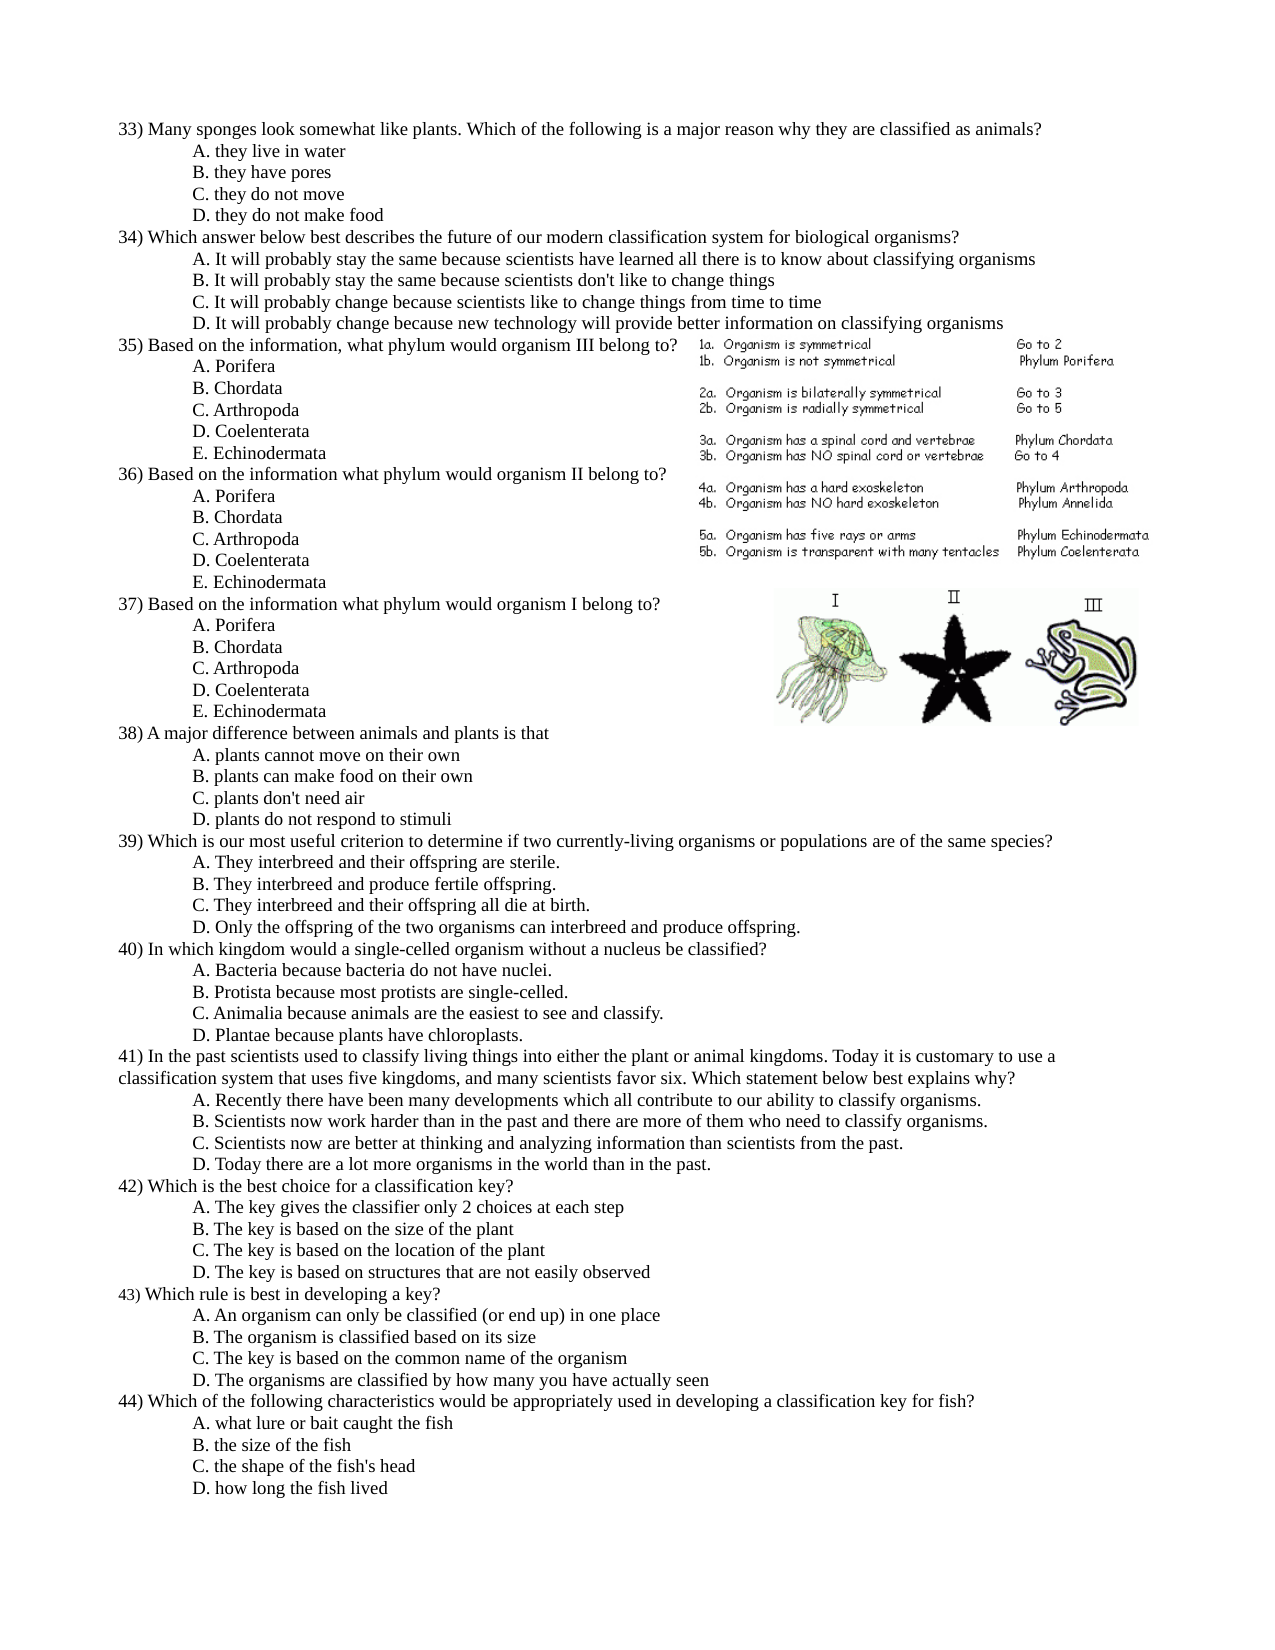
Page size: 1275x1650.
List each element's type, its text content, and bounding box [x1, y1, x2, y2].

text D. they do not make food [118, 204, 1157, 226]
text C. the shape of the fish's head [118, 1455, 1157, 1477]
text C. They interbreed and their offspring all die at birth. [118, 894, 1157, 916]
text D. Coelenterata [118, 549, 687, 571]
text B. Chordata [118, 506, 687, 528]
text D. Plantae because plants have chloroplasts. [118, 1024, 1157, 1045]
text A. It will probably stay the same because scientists have learned all there is to know about classifying organisms [118, 247, 1157, 269]
text 44) Which of the following characteristics would be appropriately used in developing a classification key for fish? [118, 1390, 1157, 1412]
text B. Protista because most protists are single-celled. [118, 981, 1157, 1002]
text D. plants do not respond to stimuli [118, 808, 1157, 830]
text D. The key is based on structures that are not easily observed [118, 1261, 1157, 1282]
text [1139, 657, 1157, 679]
text C. Arthropoda [118, 657, 773, 679]
text B. the size of the fish [118, 1433, 1157, 1455]
text A. Porifera [118, 614, 773, 636]
text [1139, 636, 1157, 657]
text B. They interbreed and produce fertile offspring. [118, 873, 1157, 894]
text D. It will probably change because new technology will provide better information on classifying organisms [118, 312, 1157, 334]
text C. they do not move [118, 183, 1157, 204]
text D. Only the offspring of the two organisms can interbreed and produce offspring. [118, 916, 1157, 937]
text C. The key is based on the common name of the organism [118, 1347, 1157, 1369]
text 42) Which is the best choice for a classification key? [118, 1175, 1157, 1196]
text B. they have pores [118, 161, 1157, 183]
text D. Today there are a lot more organisms in the world than in the past. [118, 1153, 1157, 1175]
text 37) Based on the information what phylum would organism I belong to? [118, 592, 773, 614]
text D. Coelenterata [118, 420, 687, 442]
text C. Animalia because animals are the easiest to see and classify. [118, 1002, 1157, 1024]
text B. It will probably stay the same because scientists don't like to change things [118, 269, 1157, 291]
text C. Arthropoda [118, 398, 687, 420]
text A. The key gives the classifier only 2 choices at each step [118, 1196, 1157, 1218]
text 40) In which kingdom would a single-celled organism without a nucleus be classified? [118, 937, 1157, 959]
text B. Scientists now work harder than in the past and there are more of them who need to classify organisms. [118, 1110, 1157, 1132]
text E. Echinodermata [118, 571, 1157, 592]
text D. how long the fish lived [118, 1477, 1157, 1498]
text A. Recently there have been many developments which all contribute to our ability to classify organisms. [118, 1088, 1157, 1110]
text A. They interbreed and their offspring are sterile. [118, 851, 1157, 873]
text 39) Which is our most useful criterion to determine if two currently-living organisms or populations are of the same species? [118, 830, 1157, 851]
text C. plants don't need air [118, 787, 1157, 808]
text A. they live in water [118, 140, 1157, 161]
text C. It will probably change because scientists like to change things from time to time [118, 291, 1157, 312]
text A. what lure or bait caught the fish [118, 1412, 1157, 1433]
text B. Chordata [118, 377, 687, 398]
text E. Echinodermata [118, 700, 773, 722]
text B. plants can make food on their own [118, 765, 1157, 787]
text A. Porifera [118, 355, 687, 377]
text B. The key is based on the size of the plant [118, 1218, 1157, 1239]
text A. Porifera [118, 485, 687, 506]
text E. Echinodermata [118, 442, 687, 463]
text [1139, 614, 1157, 636]
text D. Coelenterata [118, 679, 773, 700]
text 33) Many sponges look somewhat like plants. Which of the following is a major reason why they are classified as animals? [118, 118, 1157, 140]
text [1139, 700, 1157, 722]
text 36) Based on the information what phylum would organism II belong to? [118, 463, 687, 485]
text B. The organism is classified based on its size [118, 1326, 1157, 1347]
text C. The key is based on the location of the plant [118, 1239, 1157, 1261]
text 35) Based on the information, what phylum would organism III belong to? [118, 334, 687, 355]
text C. Scientists now are better at thinking and analyzing information than scientists from the past. [118, 1132, 1157, 1153]
text 38) A major difference between animals and plants is that [118, 722, 1157, 743]
text C. Arthropoda [118, 528, 687, 549]
text 41) In the past scientists used to classify living things into either the plant or animal kingdoms. Today it is customary to use a classification system that uses five kingdoms, and many scientists favor six. Which statement below best explains why? [118, 1045, 1157, 1088]
text A. plants cannot move on their own [118, 743, 1157, 765]
text A. An organism can only be classified (or end up) in one place [118, 1304, 1157, 1326]
text A. Bacteria because bacteria do not have nuclei. [118, 959, 1157, 981]
text [1139, 679, 1157, 700]
text 43) Which rule is best in developing a key? [118, 1282, 1157, 1304]
text D. The organisms are classified by how many you have actually seen [118, 1369, 1157, 1390]
text 34) Which answer below best describes the future of our modern classification system for biological organisms? [118, 226, 1157, 247]
text B. Chordata [118, 636, 773, 657]
